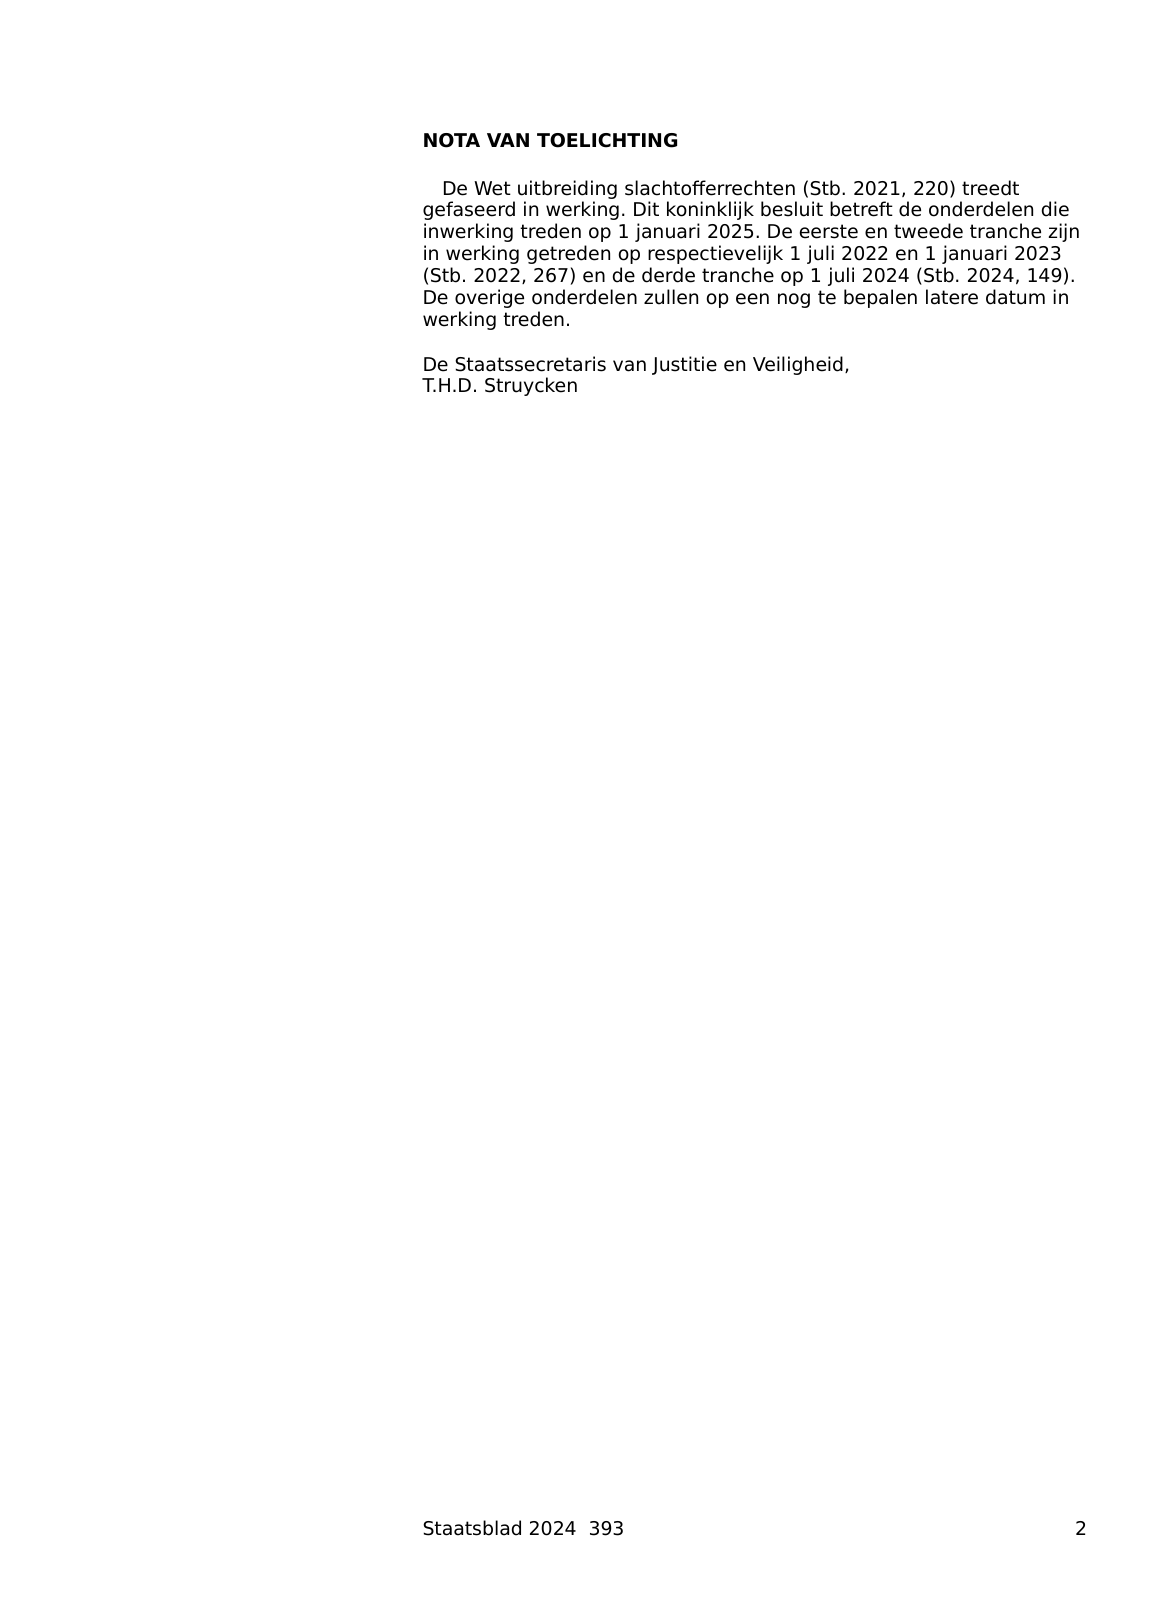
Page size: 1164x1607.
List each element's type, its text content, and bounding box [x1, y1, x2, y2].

subtitle NOTA VAN TOELICHTING [422, 130, 1087, 152]
text De Wet uitbreiding slachtofferrechten (Stb. 2021, 220) treedt gefaseerd in werking. Dit koninklijk besluit betreft de onderdelen die inwerking treden op 1 januari 2025. De eerste en tweede tranche zijn in werking getreden op respectievelijk 1 juli 2022 en 1 januari 2023 (Stb. 2022, 267) en de derde tranche op 1 juli 2024 (Stb. 2024, 149). De overige onderdelen zullen op een nog te bepalen latere datum in werking treden. [422, 177, 1087, 331]
text De Staatssecretaris van Justitie en Veiligheid, T.H.D. Struycken [422, 353, 1087, 397]
